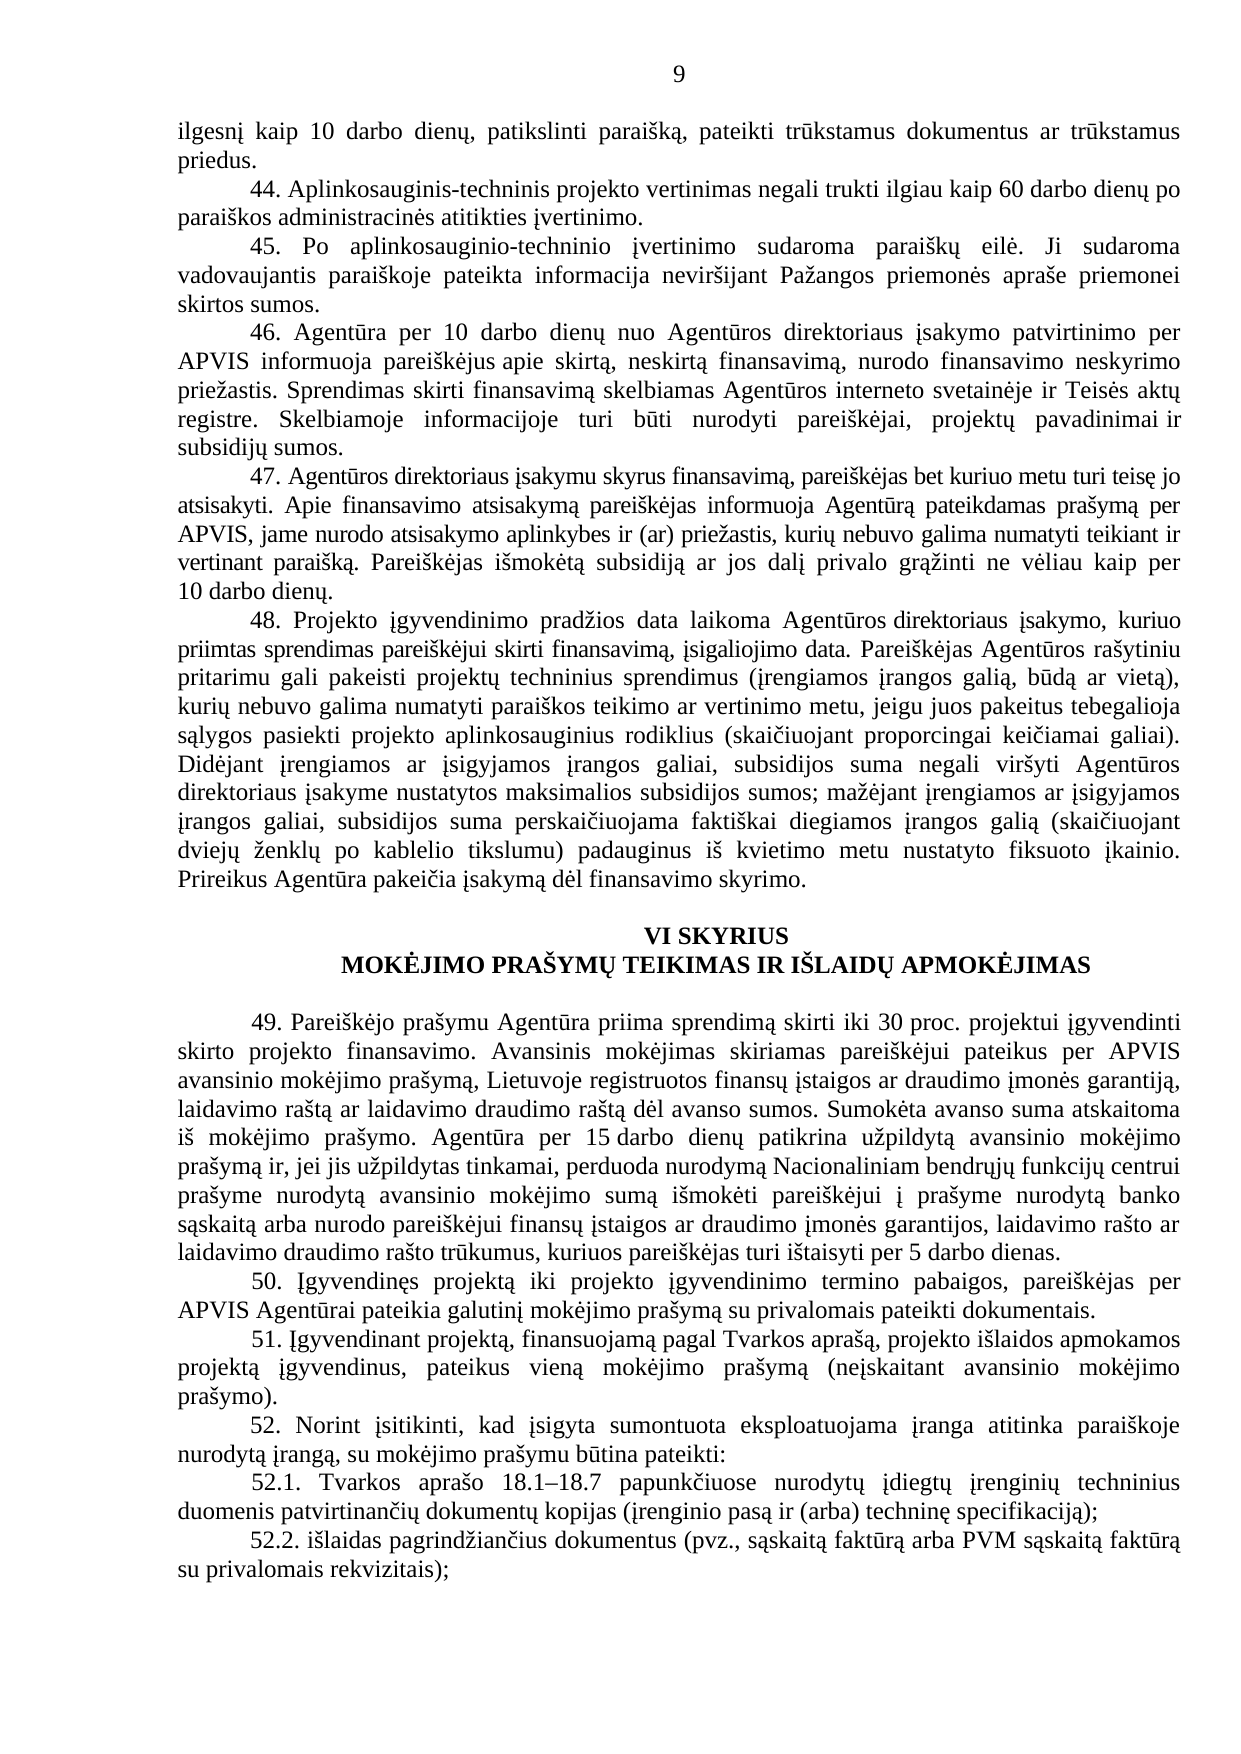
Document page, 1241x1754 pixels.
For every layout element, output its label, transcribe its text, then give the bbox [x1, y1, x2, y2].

text 52.2. išlaidas pagrindžiančius dokumentus (pvz., sąskaitą faktūrą arba PVM sąskaitą faktūrą su privalomais rekvizitais); [177, 1525, 1181, 1582]
text 52.1. Tvarkos aprašo 18.1–18.7 papunkčiuose nurodytų įdiegtų įrenginių techninius duomenis patvirtinančių dokumentų kopijas (įrenginio pasą ir (arba) techninę specifikaciją); [177, 1467, 1181, 1525]
text 47. Agentūros direktoriaus įsakymu skyrus finansavimą, pareiškėjas bet kuriuo metu turi teisę jo atsisakyti. Apie finansavimo atsisakymą pareiškėjas informuoja Agentūrą pateikdamas prašymą per APVIS, jame nurodo atsisakymo aplinkybes ir (ar) priežastis, kurių nebuvo galima numatyti teikiant ir vertinant paraišką. Pareiškėjas išmokėtą subsidiją ar jos dalį privalo grąžinti ne vėliau kaip per 10 darbo dienų. [177, 461, 1181, 605]
text 50. Įgyvendinęs projektą iki projekto įgyvendinimo termino pabaigos, pareiškėjas per APVIS Agentūrai pateikia galutinį mokėjimo prašymą su privalomais pateikti dokumentais. [177, 1266, 1181, 1324]
text 49. Pareiškėjo prašymu Agentūra priima sprendimą skirti iki 30 proc. projektui įgyvendinti skirto projekto finansavimo. Avansinis mokėjimas skiriamas pareiškėjui pateikus per APVIS avansinio mokėjimo prašymą, Lietuvoje registruotos finansų įstaigos ar draudimo įmonės garantiją, laidavimo raštą ar laidavimo draudimo raštą dėl avanso sumos. Sumokėta avanso suma atskaitoma iš mokėjimo prašymo. Agentūra per 15 darbo dienų patikrina užpildytą avansinio mokėjimo prašymą ir, jei jis užpildytas tinkamai, perduoda nurodymą Nacionaliniam bendrųjų funkcijų centrui prašyme nurodytą avansinio mokėjimo sumą išmokėti pareiškėjui į prašyme nurodytą banko sąskaitą arba nurodo pareiškėjui finansų įstaigos ar draudimo įmonės garantijos, laidavimo rašto ar laidavimo draudimo rašto trūkumus, kuriuos pareiškėjas turi ištaisyti per 5 darbo dienas. [177, 1007, 1181, 1266]
text MOKĖJIMO PRAŠYMŲ TEIKIMAS IR IŠLAIDŲ APMOKĖJIMAS [177, 950, 1181, 979]
text 44. Aplinkosauginis-techninis projekto vertinimas negali trukti ilgiau kaip 60 darbo dienų po paraiškos administracinės atitikties įvertinimo. [177, 174, 1181, 231]
text 51. Įgyvendinant projektą, finansuojamą pagal Tvarkos aprašą, projekto išlaidos apmokamos projektą įgyvendinus, pateikus vieną mokėjimo prašymą (neįskaitant avansinio mokėjimo prašymo). [177, 1324, 1181, 1410]
text 46. Agentūra per 10 darbo dienų nuo Agentūros direktoriaus įsakymo patvirtinimo per APVIS informuoja pareiškėjus apie skirtą, neskirtą finansavimą, nurodo finansavimo neskyrimo priežastis. Sprendimas skirti finansavimą skelbiamas Agentūros interneto svetainėje ir Teisės aktų registre. Skelbiamoje informacijoje turi būti nurodyti pareiškėjai, projektų pavadinimai ir subsidijų sumos. [177, 317, 1181, 461]
text 45. Po aplinkosauginio-techninio įvertinimo sudaroma paraiškų eilė. Ji sudaroma vadovaujantis paraiškoje pateikta informacija neviršijant Pažangos priemonės apraše priemonei skirtos sumos. [177, 231, 1181, 317]
text 52. Norint įsitikinti, kad įsigyta sumontuota eksploatuojama įranga atitinka paraiškoje nurodytą įrangą, su mokėjimo prašymu būtina pateikti: [177, 1410, 1181, 1467]
text ilgesnį kaip 10 darbo dienų, patikslinti paraišką, pateikti trūkstamus dokumentus ar trūkstamus priedus. [177, 116, 1181, 174]
text VI SKYRIUS [177, 921, 1181, 950]
text 48. Projekto įgyvendinimo pradžios data laikoma Agentūros direktoriaus įsakymo, kuriuo priimtas sprendimas pareiškėjui skirti finansavimą, įsigaliojimo data. Pareiškėjas Agentūros rašytiniu pritarimu gali pakeisti projektų techninius sprendimus (įrengiamos įrangos galią, būdą ar vietą), kurių nebuvo galima numatyti paraiškos teikimo ar vertinimo metu, jeigu juos pakeitus tebegalioja sąlygos pasiekti projekto aplinkosauginius rodiklius (skaičiuojant proporcingai keičiamai galiai). Didėjant įrengiamos ar įsigyjamos įrangos galiai, subsidijos suma negali viršyti Agentūros direktoriaus įsakyme nustatytos maksimalios subsidijos sumos; mažėjant įrengiamos ar įsigyjamos įrangos galiai, subsidijos suma perskaičiuojama faktiškai diegiamos įrangos galią (skaičiuojant dviejų ženklų po kablelio tikslumu) padauginus iš kvietimo metu nustatyto fiksuoto įkainio. Prireikus Agentūra pakeičia įsakymą dėl finansavimo skyrimo. [177, 605, 1181, 892]
